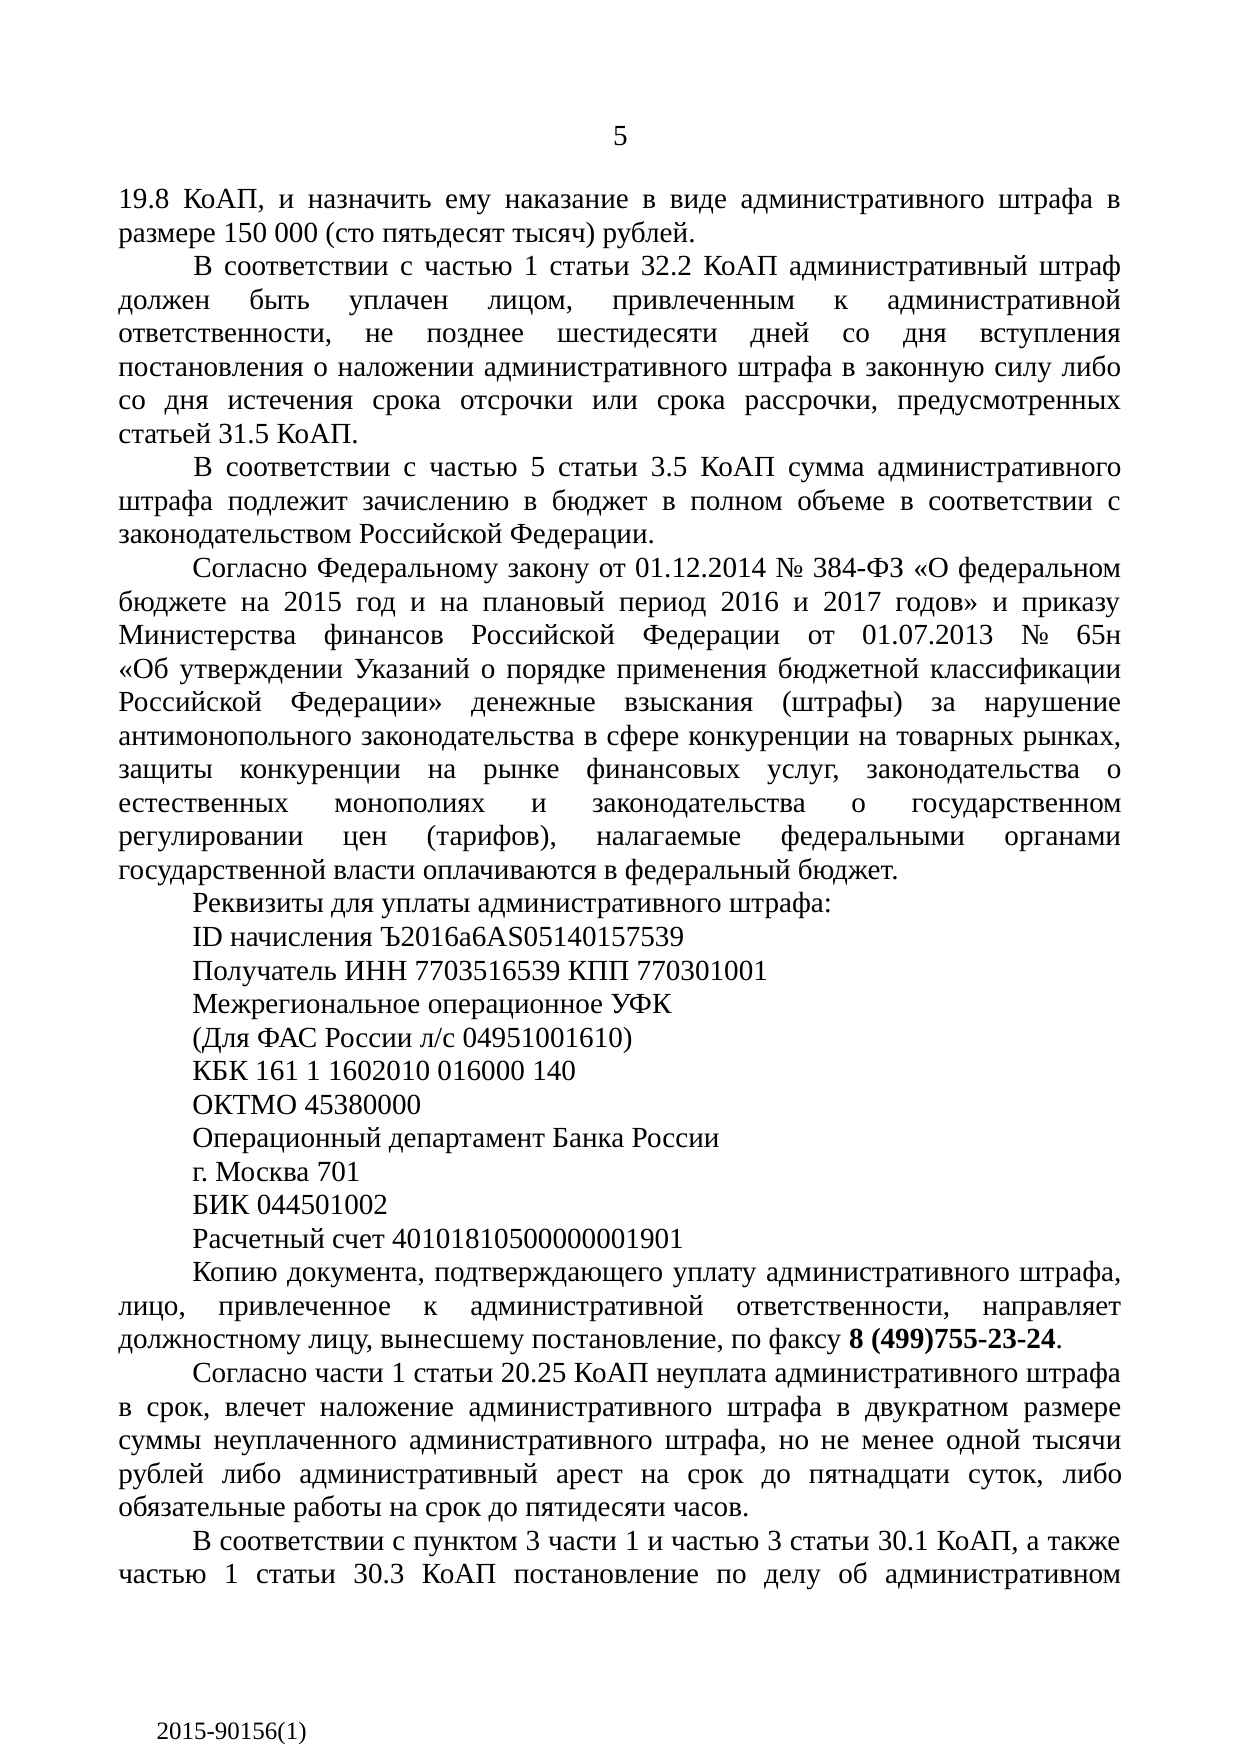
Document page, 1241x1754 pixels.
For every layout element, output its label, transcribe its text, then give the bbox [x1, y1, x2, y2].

text Операционный департамент Банка России [118, 1120, 1122, 1154]
text Межрегиональное операционное УФК [118, 986, 1122, 1020]
text В соответствии с частью 5 статьи 3.5 КоАП сумма административного штрафа подлежит зачислению в бюджет в полном объеме в соответствии с законодательством Российской Федерации. [118, 449, 1122, 550]
text ID начисления Ъ2016a6AS05140157539 [118, 919, 1122, 953]
text ОКТМО 45380000 [118, 1087, 1122, 1120]
text В соответствии с пунктом 3 части 1 и частью 3 статьи 30.1 КоАП, а также частью 1 статьи 30.3 КоАП постановление по делу об административном [118, 1523, 1122, 1590]
text 19.8 КоАП, и назначить ему наказание в виде административного штрафа в размере 150 000 (сто пятьдесят тысяч) рублей. [118, 181, 1122, 248]
text В соответствии с частью 1 статьи 32.2 КоАП административный штраф должен быть уплачен лицом, привлеченным к административной ответственности, не позднее шестидесяти дней со дня вступления постановления о наложении административного штрафа в законную силу либо со дня истечения срока отсрочки или срока рассрочки, предусмотренных статьей 31.5 КоАП. [118, 248, 1122, 449]
text КБК 161 1 1602010 016000 140 [118, 1053, 1122, 1087]
text Согласно Федеральному закону от 01.12.2014 № 384-ФЗ «О федеральном бюджете на 2015 год и на плановый период 2016 и 2017 годов» и приказу Министерства финансов Российской Федерации от 01.07.2013 № 65н «Об утверждении Указаний о порядке применения бюджетной классификации Российской Федерации» денежные взыскания (штрафы) за нарушение антимонопольного законодательства в сфере конкуренции на товарных рынках, защиты конкуренции на рынке финансовых услуг, законодательства о естественных монополиях и законодательства о государственном регулировании цен (тарифов), налагаемые федеральными органами государственной власти оплачиваются в федеральный бюджет. [118, 550, 1122, 886]
text БИК 044501002 [118, 1187, 1122, 1221]
text Согласно части 1 статьи 20.25 КоАП неуплата административного штрафа в срок, влечет наложение административного штрафа в двукратном размере суммы неуплаченного административного штрафа, но не менее одной тысячи рублей либо административный арест на срок до пятнадцати суток, либо обязательные работы на срок до пятидесяти часов. [118, 1355, 1122, 1523]
text Расчетный счет 40101810500000001901 [118, 1221, 1122, 1254]
text Получатель ИНН 7703516539 КПП 770301001 [118, 953, 1122, 986]
text (Для ФАС России л/с 04951001610) [118, 1020, 1122, 1053]
text Реквизиты для уплаты административного штрафа: [118, 886, 1122, 919]
text г. Москва 701 [118, 1154, 1122, 1187]
text Копию документа, подтверждающего уплату административного штрафа, лицо, привлеченное к административной ответственности, направляет должностному лицу, вынесшему постановление, по факсу 8 (499)755-23-24. [118, 1254, 1122, 1355]
